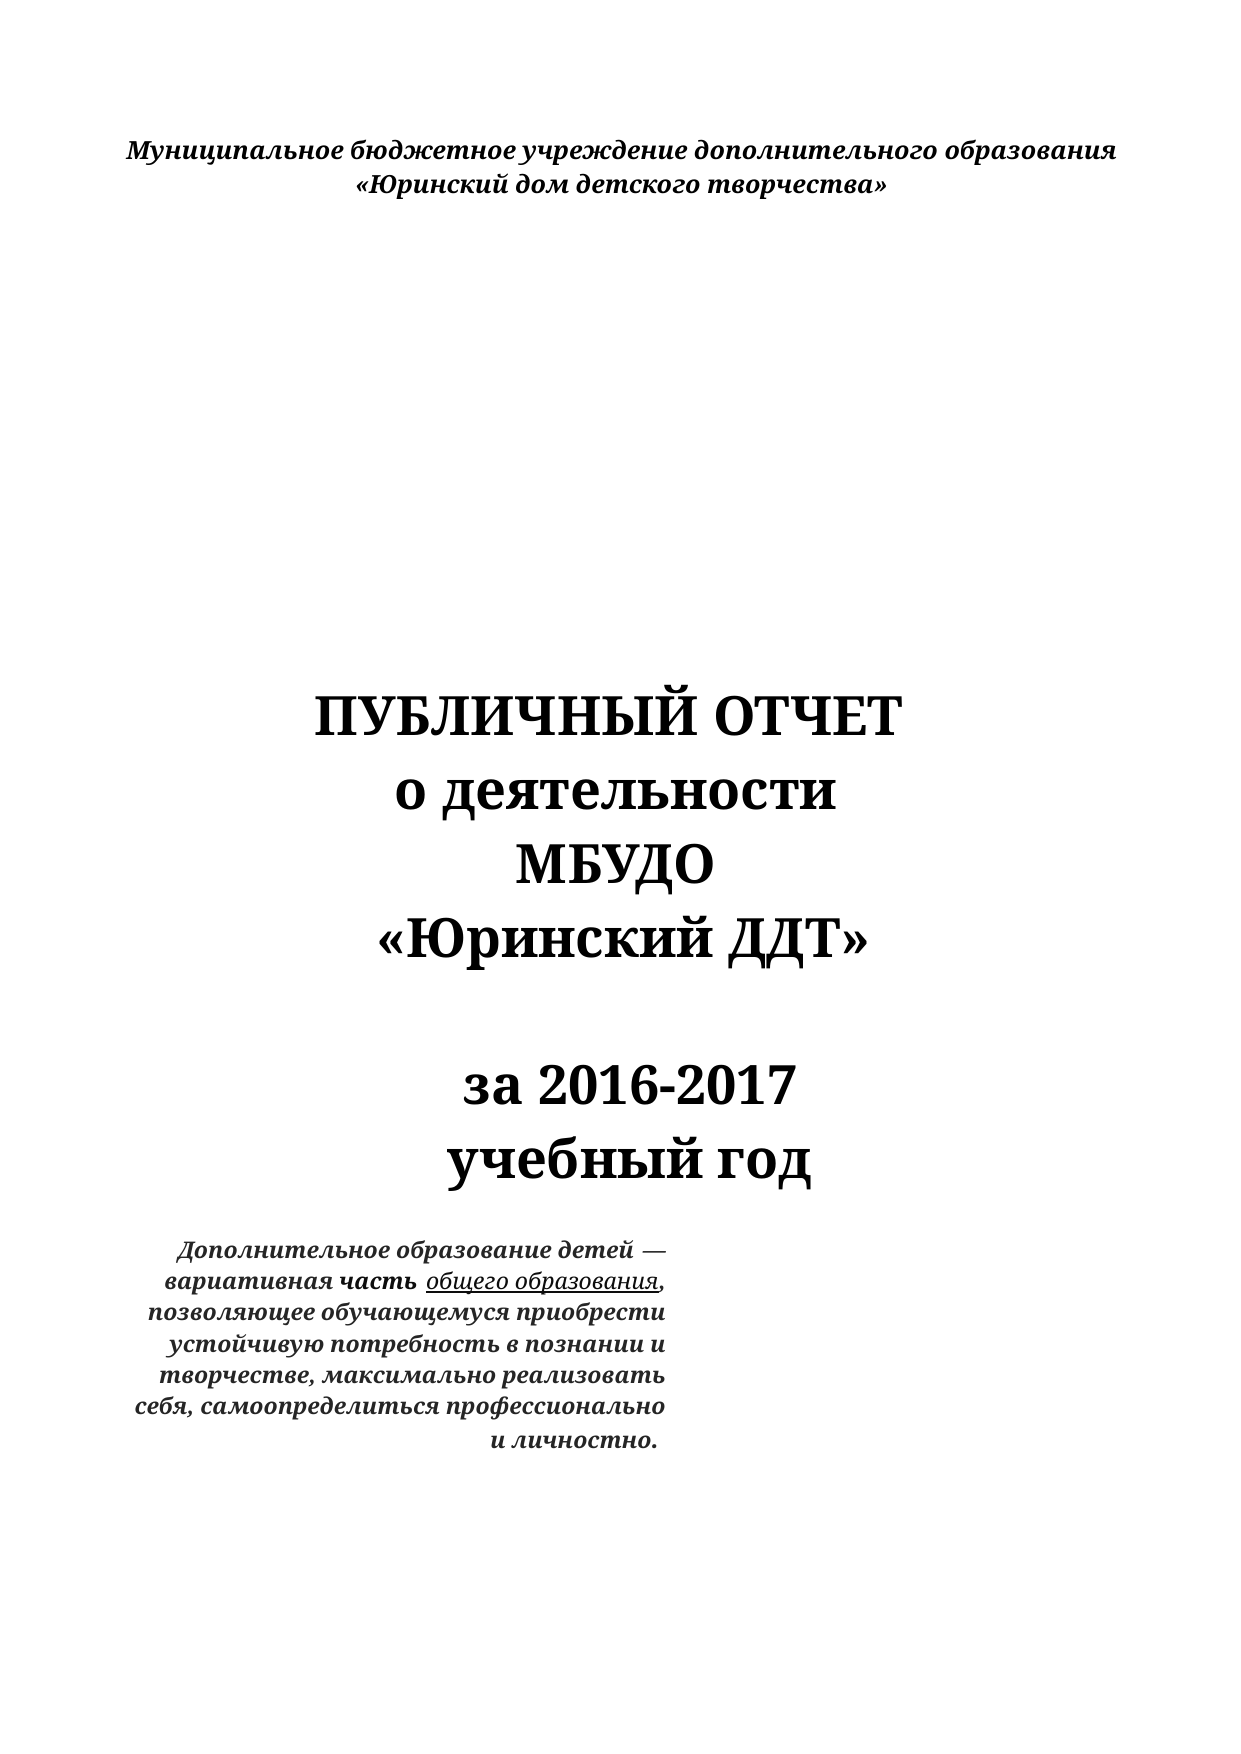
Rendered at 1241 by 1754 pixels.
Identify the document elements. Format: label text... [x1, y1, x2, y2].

text Муниципальное бюджетное учреждение дополнительного образования «Юринский дом детского творчества» [118, 133, 1128, 201]
table_header Дополнительное образование детей — вариативная часть общего образования, позволяющее обучающемуся приобрести устойчивую потребность в познании и творчестве, максимально реализовать себя, самоопределиться профессионально и личностно. [118, 1234, 679, 1540]
text «Юринский ДДТ» [118, 899, 1128, 973]
text учебный год [118, 1120, 1128, 1194]
text о деятельности [118, 752, 1128, 825]
text за 2016-2017 [118, 1047, 1128, 1120]
text ПУБЛИЧНЫЙ ОТЧЕТ [118, 678, 1128, 752]
text МБУДО [118, 825, 1128, 899]
